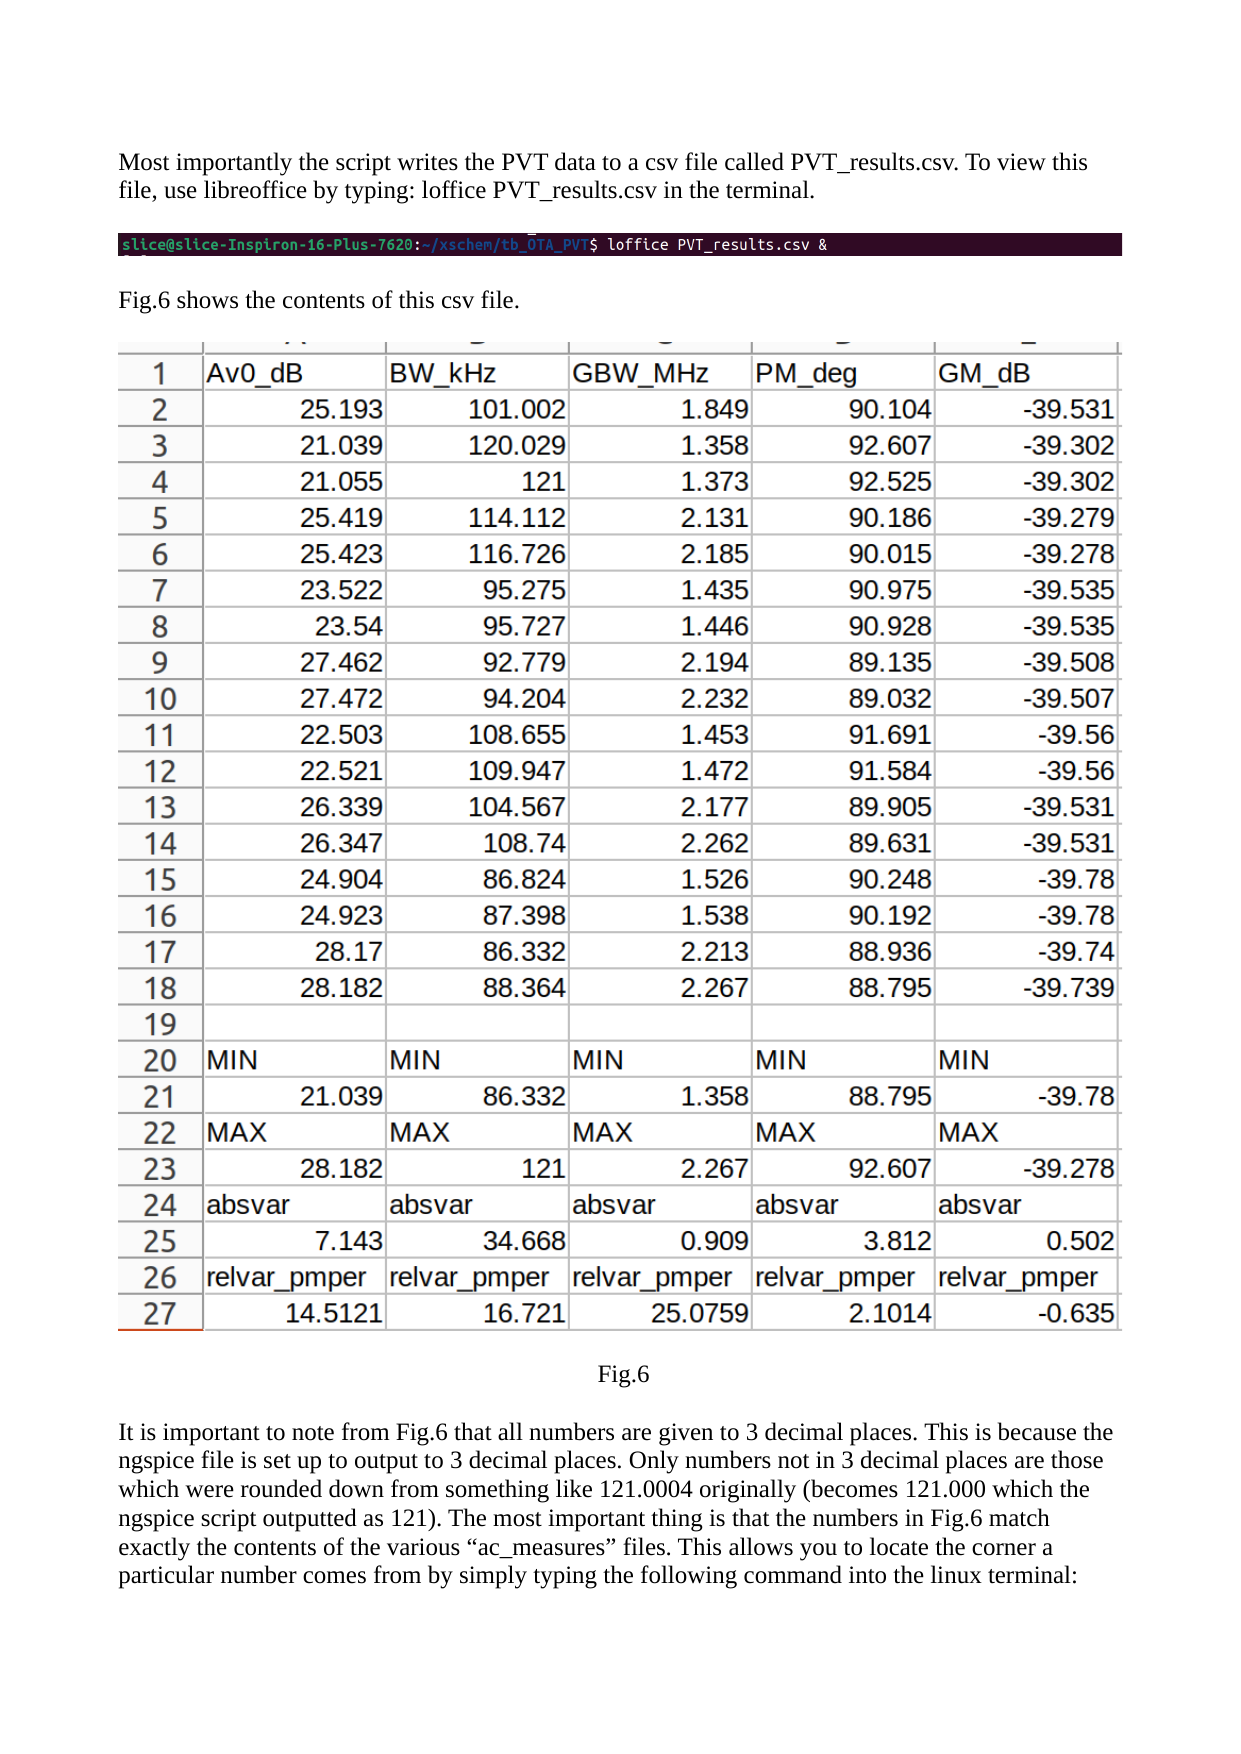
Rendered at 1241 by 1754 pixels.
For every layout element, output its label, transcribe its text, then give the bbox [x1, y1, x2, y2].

text Fig.6 [118, 1359, 1122, 1388]
picture [118, 342, 1123, 1331]
text It is important to note from Fig.6 that all numbers are given to 3 decimal places. This is because the ngspice file is set up to output to 3 decimal places. Only numbers not in 3 decimal places are those which were rounded down from something like 121.0004 originally (becomes 121.000 which the ngspice script outputted as 121). The most important thing is that the numbers in Fig.6 match exactly the contents of the various “ac_measures” files. This allows you to locate the corner a particular number comes from by simply typing the following command into the linux terminal: [118, 1417, 1122, 1589]
text Most importantly the script writes the PVT data to a csv file called PVT_results.csv. To view this file, use libreoffice by typing: loffice PVT_results.csv in the terminal. [118, 147, 1122, 204]
picture [118, 233, 1123, 256]
text Fig.6 shows the contents of this csv file. [118, 285, 1122, 313]
